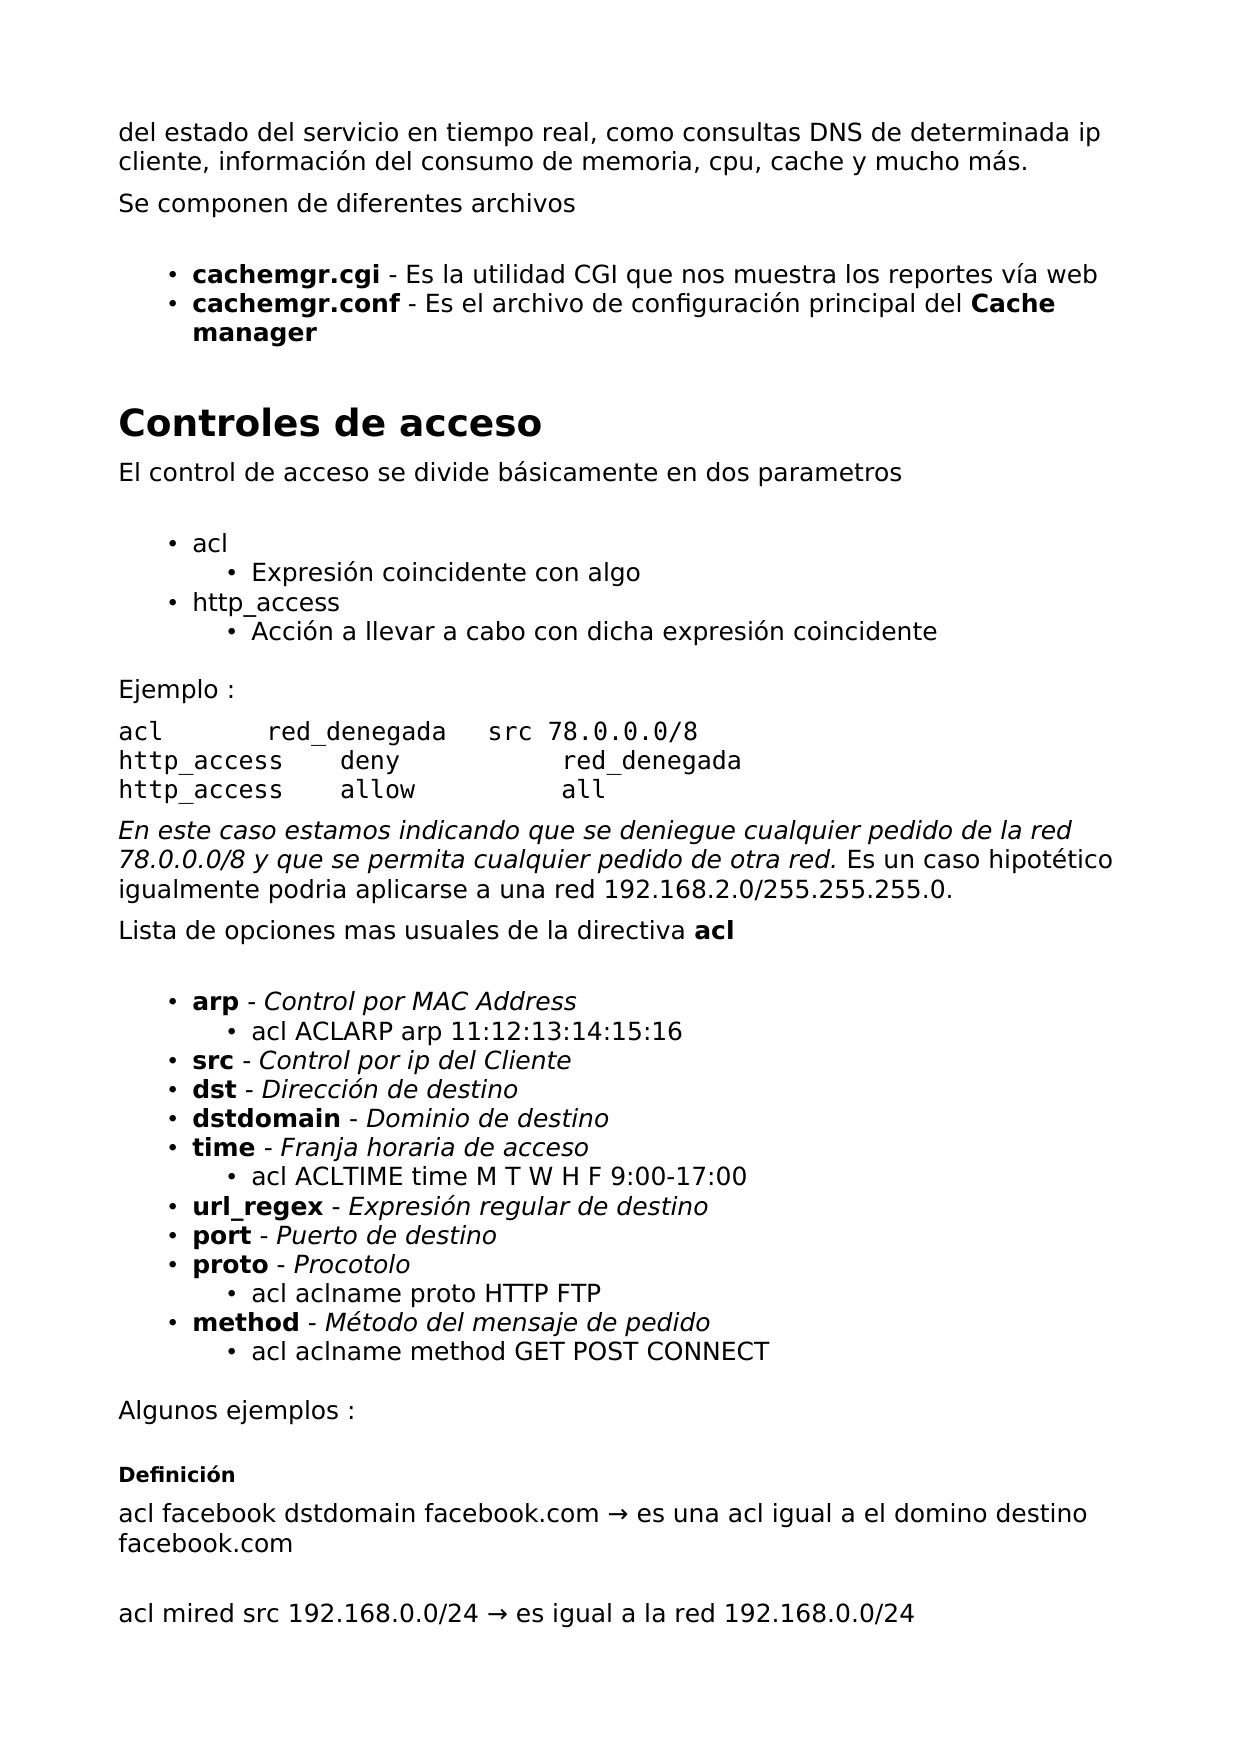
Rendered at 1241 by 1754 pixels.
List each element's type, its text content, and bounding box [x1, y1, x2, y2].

list cachemgr.cgi - Es la utilidad CGI que nos muestra los reportes vía web [177, 260, 1122, 289]
text Lista de opciones mas usuales de la directiva acl [118, 916, 1122, 946]
list dst - Dirección de destino [177, 1075, 1122, 1104]
list http_access [177, 588, 1122, 617]
text acl red_denegada src 78.0.0.0/8 http_access deny red_denegada http_access allow all [118, 717, 1122, 805]
text El control de acceso se divide básicamente en dos parametros [118, 458, 1122, 487]
list time - Franja horaria de acceso [177, 1133, 1122, 1163]
text acl facebook dstdomain facebook.com → es una acl igual a el domino destino facebook.com [118, 1500, 1122, 1587]
list acl ACLTIME time M T W H F 9:00-17:00 [236, 1163, 1122, 1192]
text Algunos ejemplos : [118, 1396, 1122, 1425]
text del estado del servicio en tiempo real, como consultas DNS de determinada ip cliente, información del consumo de memoria, cpu, cache y mucho más. [118, 118, 1122, 176]
text En este caso estamos indicando que se deniegue cualquier pedido de la red 78.0.0.0/8 y que se permita cualquier pedido de otra red. Es un caso hipotético igualmente podria aplicarse a una red 192.168.2.0/255.255.255.0. [118, 816, 1122, 904]
list Expresión coincidente con algo [236, 558, 1122, 588]
list acl aclname method GET POST CONNECT [236, 1338, 1122, 1367]
list acl ACLARP arp 11:12:13:14:15:16 [236, 1017, 1122, 1046]
subtitle Definición [118, 1463, 1122, 1487]
list url_regex - Expresión regular de destino [177, 1192, 1122, 1221]
text acl mired src 192.168.0.0/24 → es igual a la red 192.168.0.0/24 [118, 1600, 1122, 1629]
list method - Método del mensaje de pedido [177, 1308, 1122, 1338]
list port - Puerto de destino [177, 1221, 1122, 1250]
list arp - Control por MAC Address [177, 988, 1122, 1017]
text Ejemplo : [118, 676, 1122, 705]
list Acción a llevar a cabo con dicha expresión coincidente [236, 617, 1122, 646]
list acl [177, 529, 1122, 558]
text Se componen de diferentes archivos [118, 189, 1122, 218]
list src - Control por ip del Cliente [177, 1046, 1122, 1075]
subtitle Controles de acceso [118, 402, 1122, 446]
list proto - Procotolo [177, 1250, 1122, 1279]
list acl aclname proto HTTP FTP [236, 1279, 1122, 1308]
list cachemgr.conf - Es el archivo de configuración principal del Cache manager [177, 289, 1122, 348]
list dstdomain - Dominio de destino [177, 1104, 1122, 1133]
